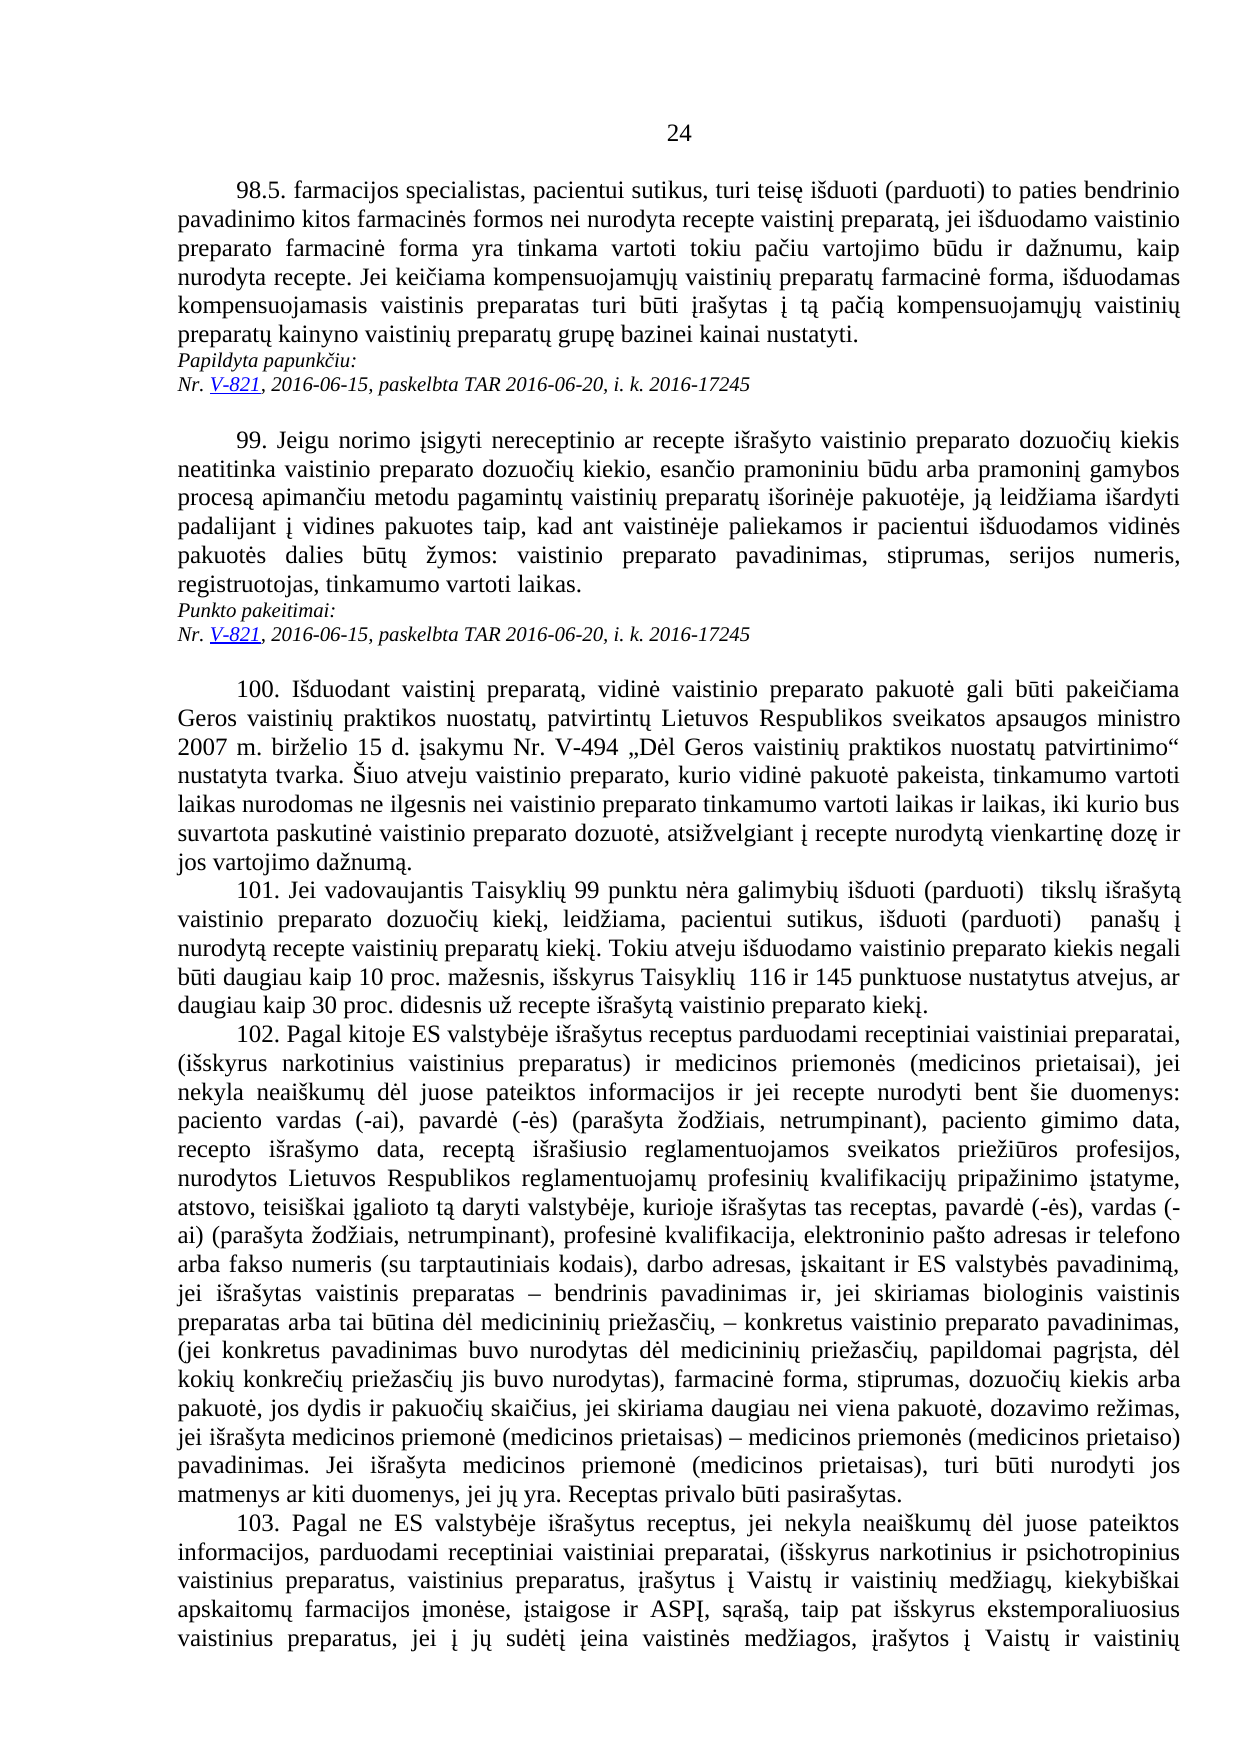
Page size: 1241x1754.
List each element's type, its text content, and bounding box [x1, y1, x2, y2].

text 99. Jeigu norimo įsigyti nereceptinio ar recepte išrašyto vaistinio preparato dozuočių kiekis neatitinka vaistinio preparato dozuočių kiekio, esančio pramoniniu būdu arba pramoninį gamybos procesą apimančiu metodu pagamintų vaistinių preparatų išorinėje pakuotėje, ją leidžiama išardyti padalijant į vidines pakuotes taip, kad ant vaistinėje paliekamos ir pacientui išduodamos vidinės pakuotės dalies būtų žymos: vaistinio preparato pavadinimas, stiprumas, serijos numeris, registruotojas, tinkamumo vartoti laikas. [177, 425, 1181, 597]
text Nr. V-821, 2016-06-15, paskelbta TAR 2016-06-20, i. k. 2016-17245 [177, 622, 1181, 646]
text Punkto pakeitimai: [177, 597, 1181, 622]
text 102. Pagal kitoje ES valstybėje išrašytus receptus parduodami receptiniai vaistiniai preparatai, (išskyrus narkotinius vaistinius preparatus) ir medicinos priemonės (medicinos prietaisai), jei nekyla neaiškumų dėl juose pateiktos informacijos ir jei recepte nurodyti bent šie duomenys: paciento vardas (-ai), pavardė (-ės) (parašyta žodžiais, netrumpinant), paciento gimimo data, recepto išrašymo data, receptą išrašiusio reglamentuojamos sveikatos priežiūros profesijos, nurodytos Lietuvos Respublikos reglamentuojamų profesinių kvalifikacijų pripažinimo įstatyme, atstovo, teisiškai įgalioto tą daryti valstybėje, kurioje išrašytas tas receptas, pavardė (-ės), vardas (-ai) (parašyta žodžiais, netrumpinant), profesinė kvalifikacija, elektroninio pašto adresas ir telefono arba fakso numeris (su tarptautiniais kodais), darbo adresas, įskaitant ir ES valstybės pavadinimą, jei išrašytas vaistinis preparatas – bendrinis pavadinimas ir, jei skiriamas biologinis vaistinis preparatas arba tai būtina dėl medicininių priežasčių, – konkretus vaistinio preparato pavadinimas, (jei konkretus pavadinimas buvo nurodytas dėl medicininių priežasčių, papildomai pagrįsta, dėl kokių konkrečių priežasčių jis buvo nurodytas), farmacinė forma, stiprumas, dozuočių kiekis arba pakuotė, jos dydis ir pakuočių skaičius, jei skiriama daugiau nei viena pakuotė, dozavimo režimas, jei išrašyta medicinos priemonė (medicinos prietaisas) – medicinos priemonės (medicinos prietaiso) pavadinimas. Jei išrašyta medicinos priemonė (medicinos prietaisas), turi būti nurodyti jos matmenys ar kiti duomenys, jei jų yra. Receptas privalo būti pasirašytas. [177, 1019, 1181, 1508]
text 98.5. farmacijos specialistas, pacientui sutikus, turi teisę išduoti (parduoti) to paties bendrinio pavadinimo kitos farmacinės formos nei nurodyta recepte vaistinį preparatą, jei išduodamo vaistinio preparato farmacinė forma yra tinkama vartoti tokiu pačiu vartojimo būdu ir dažnumu, kaip nurodyta recepte. Jei keičiama kompensuojamųjų vaistinių preparatų farmacinė forma, išduodamas kompensuojamasis vaistinis preparatas turi būti įrašytas į tą pačią kompensuojamųjų vaistinių preparatų kainyno vaistinių preparatų grupę bazinei kainai nustatyti. [177, 176, 1181, 348]
text 101. Jei vadovaujantis Taisyklių 99 punktu nėra galimybių išduoti (parduoti) tikslų išrašytą vaistinio preparato dozuočių kiekį, leidžiama, pacientui sutikus, išduoti (parduoti) panašų į nurodytą recepte vaistinių preparatų kiekį. Tokiu atveju išduodamo vaistinio preparato kiekis negali būti daugiau kaip 10 proc. mažesnis, išskyrus Taisyklių 116 ir 145 punktuose nustatytus atvejus, ar daugiau kaip 30 proc. didesnis už recepte išrašytą vaistinio preparato kiekį. [177, 876, 1181, 1019]
text Papildyta papunkčiu: [177, 348, 1181, 372]
text 100. Išduodant vaistinį preparatą, vidinė vaistinio preparato pakuotė gali būti pakeičiama Geros vaistinių praktikos nuostatų, patvirtintų Lietuvos Respublikos sveikatos apsaugos ministro 2007 m. birželio 15 d. įsakymu Nr. V-494 „Dėl Geros vaistinių praktikos nuostatų patvirtinimo“ nustatyta tvarka. Šiuo atveju vaistinio preparato, kurio vidinė pakuotė pakeista, tinkamumo vartoti laikas nurodomas ne ilgesnis nei vaistinio preparato tinkamumo vartoti laikas ir laikas, iki kurio bus suvartota paskutinė vaistinio preparato dozuotė, atsižvelgiant į recepte nurodytą vienkartinę dozę ir jos vartojimo dažnumą. [177, 674, 1181, 876]
text 103. Pagal ne ES valstybėje išrašytus receptus, jei nekyla neaiškumų dėl juose pateiktos informacijos, parduodami receptiniai vaistiniai preparatai, (išskyrus narkotinius ir psichotropinius vaistinius preparatus, vaistinius preparatus, įrašytus į Vaistų ir vaistinių medžiagų, kiekybiškai apskaitomų farmacijos įmonėse, įstaigose ir ASPĮ, sąrašą, taip pat išskyrus ekstemporaliuosius vaistinius preparatus, jei į jų sudėtį įeina vaistinės medžiagos, įrašytos į Vaistų ir vaistinių [177, 1508, 1181, 1652]
text Nr. V-821, 2016-06-15, paskelbta TAR 2016-06-20, i. k. 2016-17245 [177, 372, 1181, 396]
